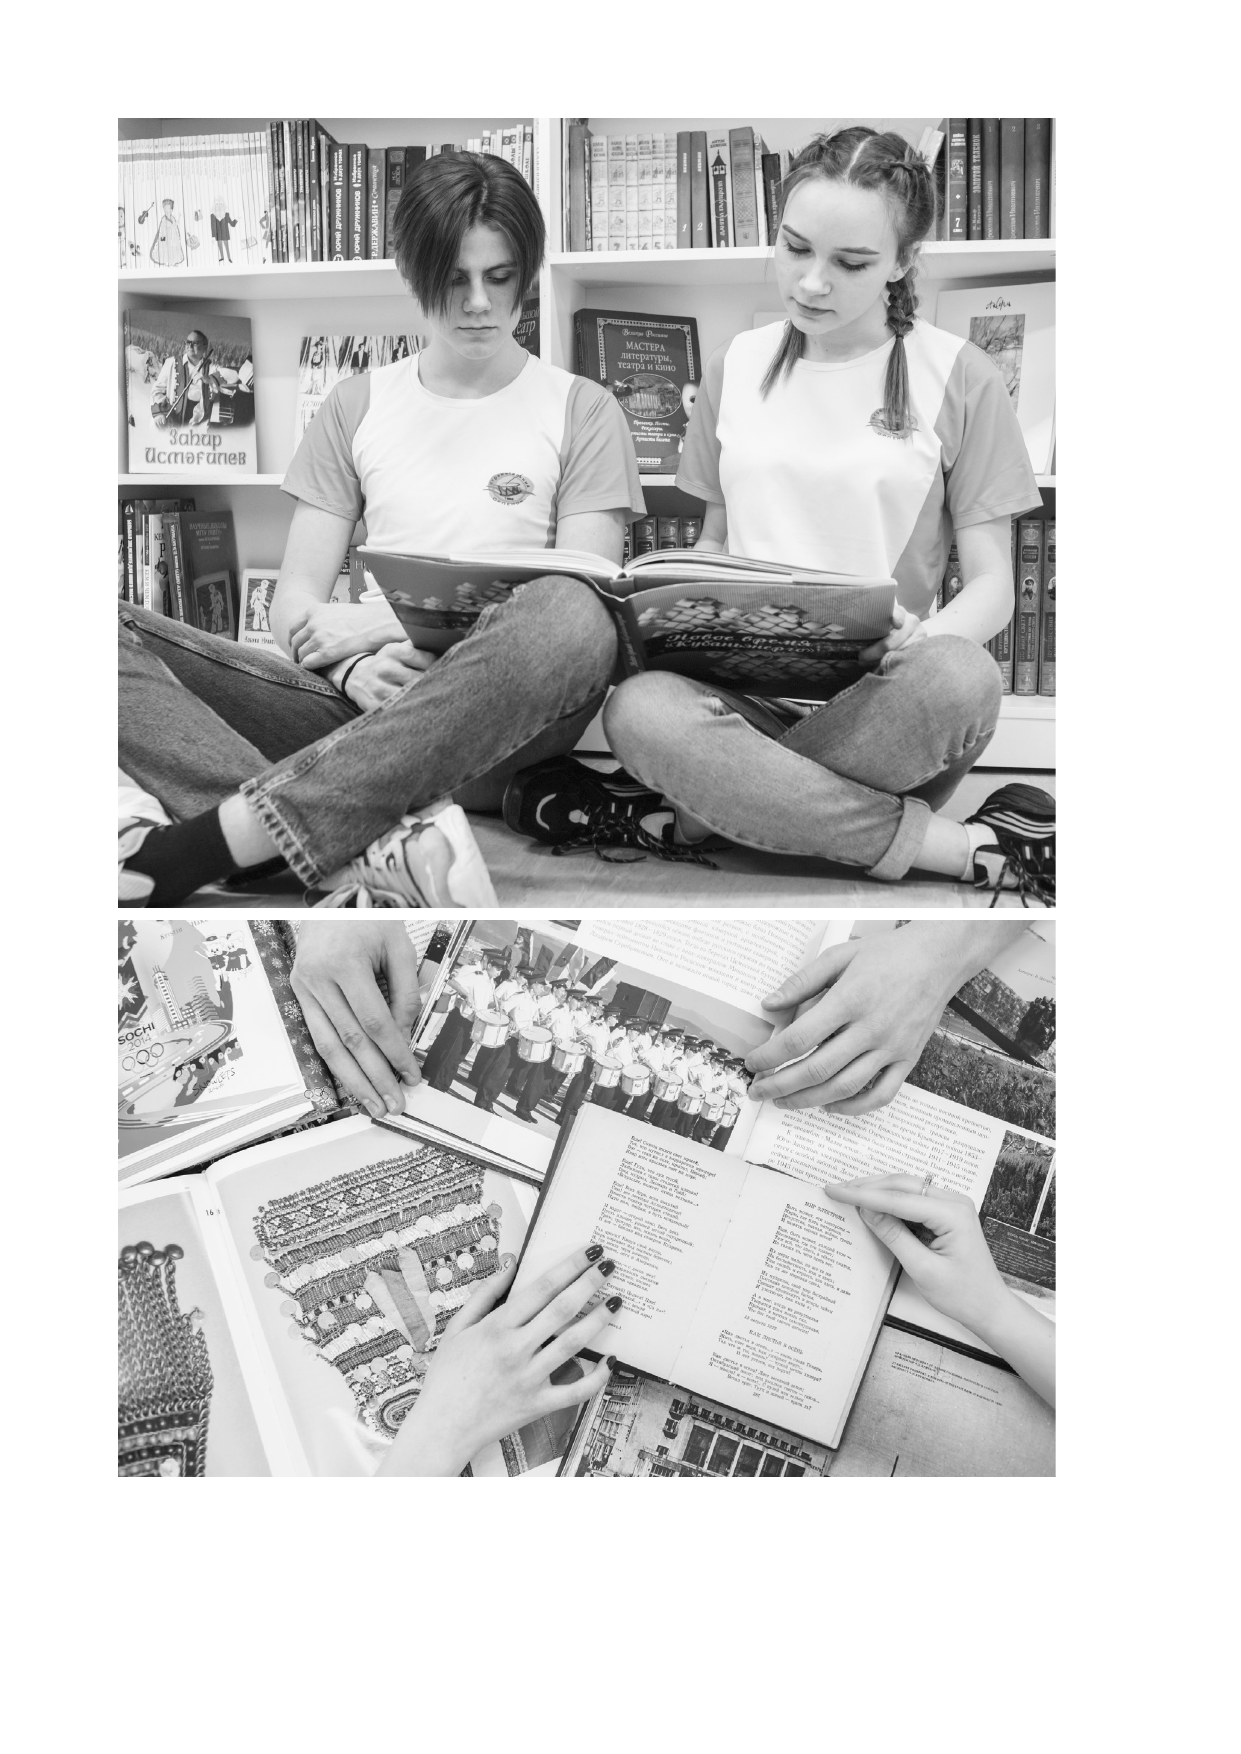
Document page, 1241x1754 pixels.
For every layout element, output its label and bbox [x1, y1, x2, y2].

picture [118, 920, 1056, 1477]
picture [118, 118, 1056, 908]
